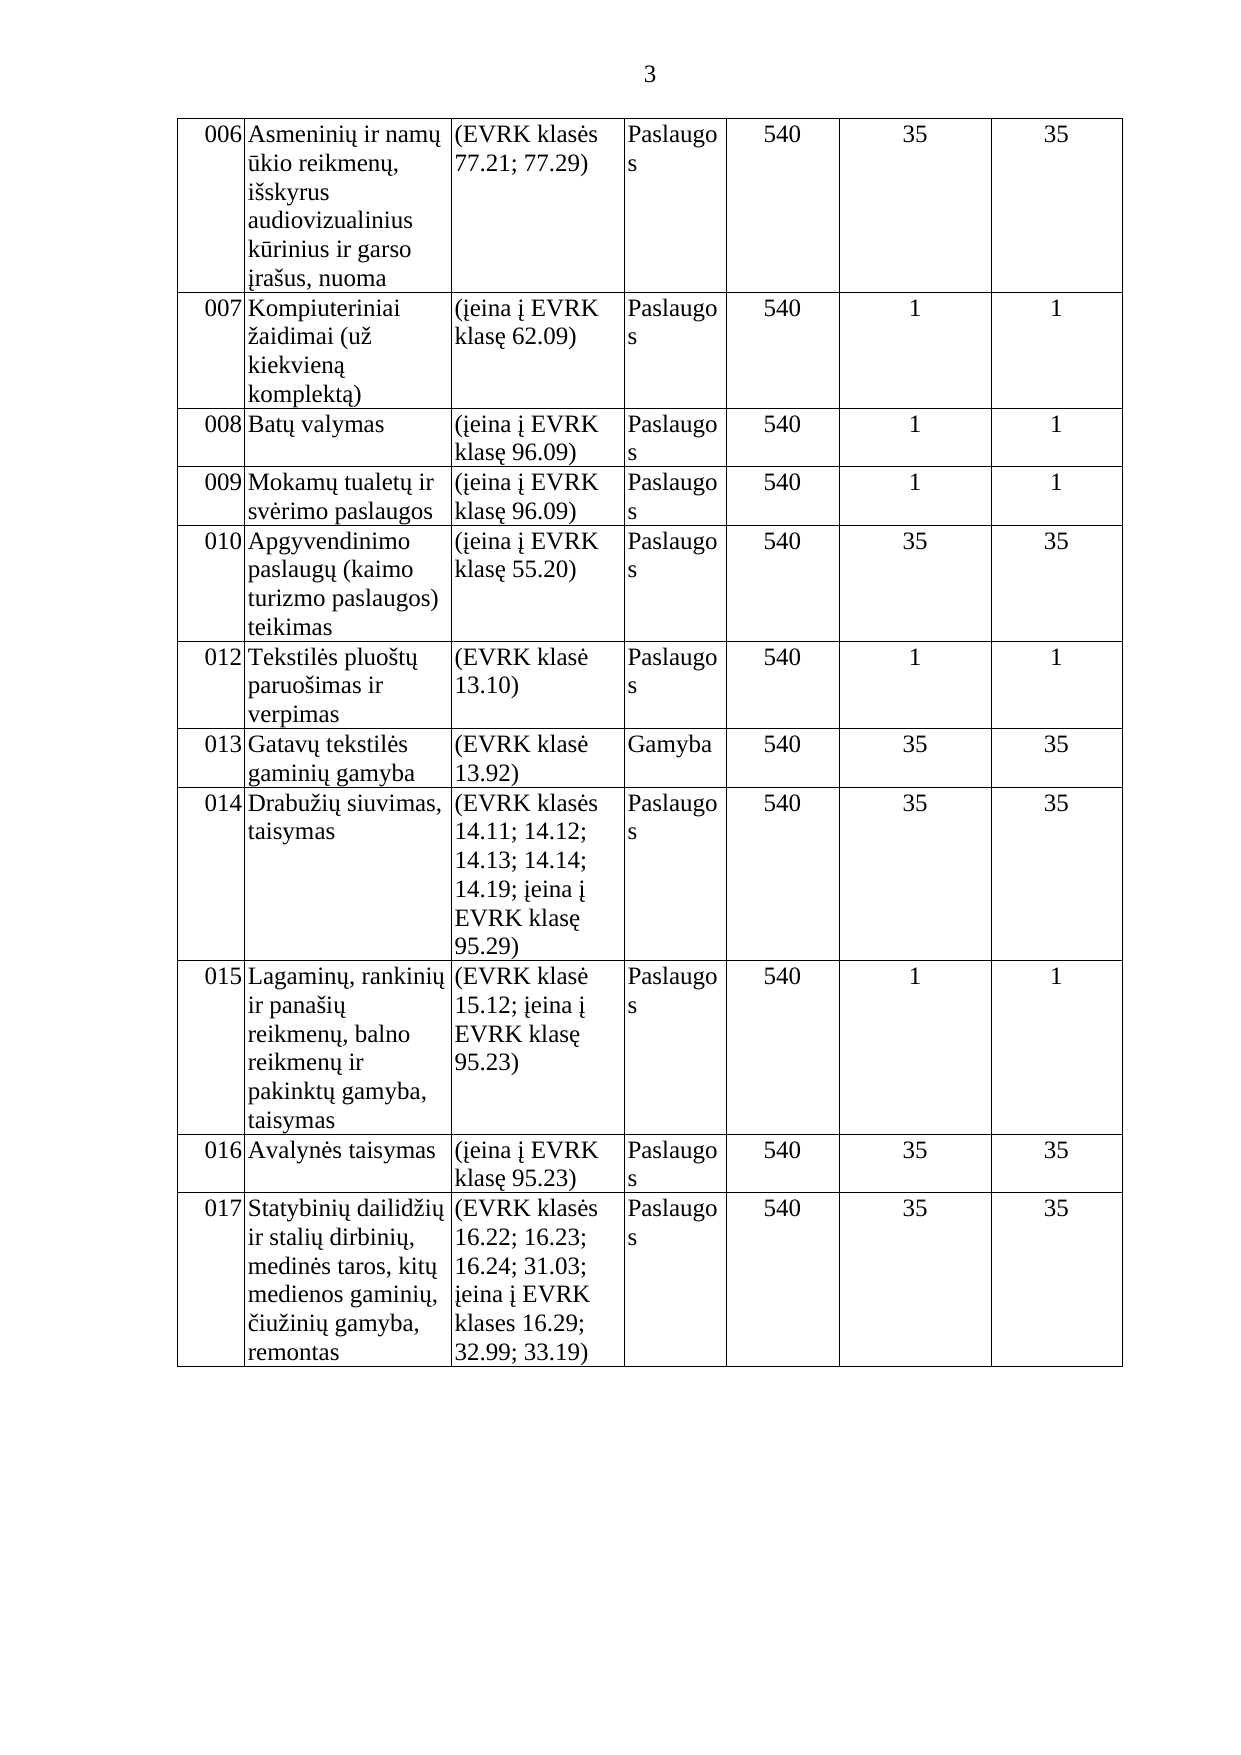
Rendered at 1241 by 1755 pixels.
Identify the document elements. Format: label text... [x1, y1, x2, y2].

table_cell 35 [992, 729, 1122, 787]
table_cell Paslaugos [625, 961, 726, 1134]
table_cell 540 [727, 1193, 839, 1366]
table_cell (įeina į EVRK klasę 55.20) [452, 526, 624, 641]
table_cell 540 [727, 729, 839, 787]
table_cell Paslaugos [625, 788, 726, 960]
table_cell 35 [992, 788, 1122, 960]
table_cell 1 [840, 642, 991, 728]
table_cell 540 [727, 526, 839, 641]
table_cell 014 [178, 788, 244, 960]
table_cell 012 [178, 642, 244, 728]
table_cell 540 [727, 1135, 839, 1192]
table_cell Batų valymas [245, 409, 451, 466]
table_cell (įeina į EVRK klasę 96.09) [452, 409, 624, 466]
table_cell 540 [727, 409, 839, 466]
table_cell 1 [840, 293, 991, 408]
table_cell Paslaugos [625, 409, 726, 466]
table_cell Paslaugos [625, 1135, 726, 1192]
table_cell Gatavų tekstilės gaminių gamyba [245, 729, 451, 787]
table_cell Avalynės taisymas [245, 1135, 451, 1192]
table_cell Paslaugos [625, 1193, 726, 1366]
table_cell Asmeninių ir namų ūkio reikmenų, išskyrus audiovizualinius kūrinius ir garso įrašus, nuoma [245, 119, 451, 292]
table_cell 016 [178, 1135, 244, 1192]
table_cell 540 [727, 788, 839, 960]
table_cell (EVRK klasės 16.22; 16.23; 16.24; 31.03; įeina į EVRK klases 16.29; 32.99; 33.19) [452, 1193, 624, 1366]
table_cell 35 [992, 1193, 1122, 1366]
table_cell Apgyvendinimo paslaugų (kaimo turizmo paslaugos) teikimas [245, 526, 451, 641]
table_cell 1 [840, 961, 991, 1134]
table_cell 35 [992, 526, 1122, 641]
table_cell 35 [992, 1135, 1122, 1192]
table_cell 540 [727, 293, 839, 408]
table_cell 1 [840, 409, 991, 466]
table_cell 540 [727, 642, 839, 728]
table_cell (EVRK klasės 14.11; 14.12; 14.13; 14.14; 14.19; įeina į EVRK klasę 95.29) [452, 788, 624, 960]
table_cell (įeina į EVRK klasę 62.09) [452, 293, 624, 408]
table_cell Paslaugos [625, 642, 726, 728]
table_cell 013 [178, 729, 244, 787]
table_cell 1 [992, 293, 1122, 408]
table_cell (įeina į EVRK klasę 95.23) [452, 1135, 624, 1192]
table_cell Mokamų tualetų ir svėrimo paslaugos [245, 467, 451, 525]
table_cell 540 [727, 119, 839, 292]
table_cell Drabužių siuvimas, taisymas [245, 788, 451, 960]
table_cell 006 [178, 119, 244, 292]
table_cell 1 [992, 642, 1122, 728]
table_cell (EVRK klasė 13.10) [452, 642, 624, 728]
table_cell Paslaugos [625, 119, 726, 292]
table_cell 009 [178, 467, 244, 525]
table_cell (EVRK klasė 15.12; įeina į EVRK klasę 95.23) [452, 961, 624, 1134]
table_cell 1 [992, 961, 1122, 1134]
table_cell 008 [178, 409, 244, 466]
table_cell 35 [840, 526, 991, 641]
table_cell Paslaugos [625, 526, 726, 641]
table_cell 007 [178, 293, 244, 408]
table_cell Lagaminų, rankinių ir panašių reikmenų, balno reikmenų ir pakinktų gamyba, taisymas [245, 961, 451, 1134]
table_cell (EVRK klasės 77.21; 77.29) [452, 119, 624, 292]
table_cell Gamyba [625, 729, 726, 787]
table_cell Paslaugos [625, 467, 726, 525]
table_cell (EVRK klasė 13.92) [452, 729, 624, 787]
table_cell 35 [840, 1193, 991, 1366]
table_cell 1 [992, 409, 1122, 466]
table_cell 35 [992, 119, 1122, 292]
table_cell 015 [178, 961, 244, 1134]
table_cell Kompiuteriniai žaidimai (už kiekvieną komplektą) [245, 293, 451, 408]
table_cell 017 [178, 1193, 244, 1366]
table_cell 1 [992, 467, 1122, 525]
table_cell 35 [840, 119, 991, 292]
table_cell 010 [178, 526, 244, 641]
table_cell 35 [840, 1135, 991, 1192]
table_cell 1 [840, 467, 991, 525]
table_cell (įeina į EVRK klasę 96.09) [452, 467, 624, 525]
table_cell Tekstilės pluoštų paruošimas ir verpimas [245, 642, 451, 728]
table_cell 35 [840, 729, 991, 787]
table_cell 540 [727, 961, 839, 1134]
table_cell 540 [727, 467, 839, 525]
table_cell Statybinių dailidžių ir stalių dirbinių, medinės taros, kitų medienos gaminių, čiužinių gamyba, remontas [245, 1193, 451, 1366]
table_cell 35 [840, 788, 991, 960]
table_cell Paslaugos [625, 293, 726, 408]
